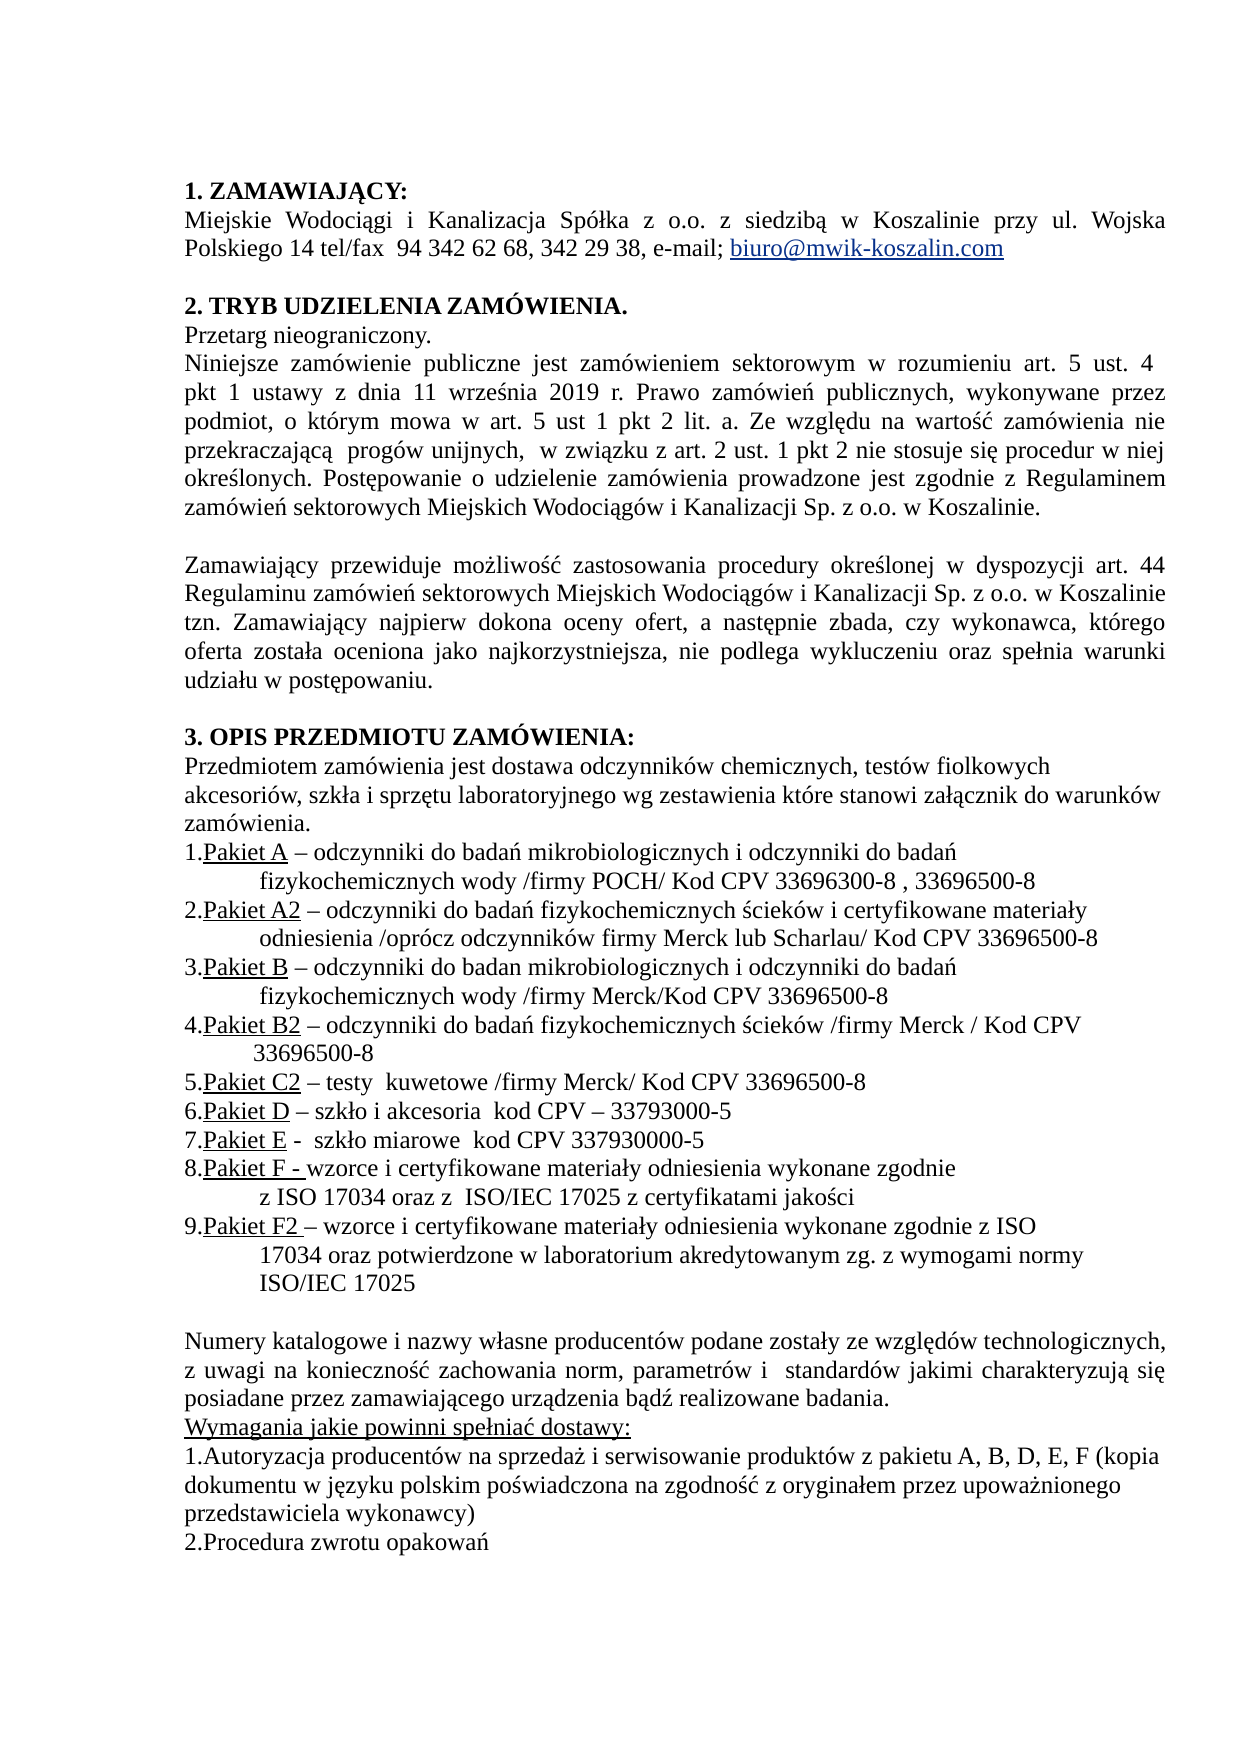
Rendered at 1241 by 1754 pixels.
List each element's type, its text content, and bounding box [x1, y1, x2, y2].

text fizykochemicznych wody /firmy Merck/Kod CPV 33696500-8 [184, 981, 1167, 1010]
list Procedura zwrotu opakowań [184, 1527, 1167, 1556]
text Zamawiający przewiduje możliwość zastosowania procedury określonej w dyspozycji art. 44 Regulaminu zamówień sektorowych Miejskich Wodociągów i Kanalizacji Sp. z o.o. w Koszalinie tzn. Zamawiający najpierw dokona oceny ofert, a następnie zbada, czy wykonawca, którego oferta została oceniona jako najkorzystniejsza, nie podlega wykluczeniu oraz spełnia warunki udziału w postępowaniu. [184, 550, 1167, 693]
text odniesienia /oprócz odczynników firmy Merck lub Scharlau/ Kod CPV 33696500-8 [184, 923, 1167, 952]
text Numery katalogowe i nazwy własne producentów podane zostały ze względów technologicznych, z uwagi na konieczność zachowania norm, parametrów i standardów jakimi charakteryzują się posiadane przez zamawiającego urządzenia bądź realizowane badania. [184, 1326, 1167, 1412]
list Pakiet B – odczynniki do badan mikrobiologicznych i odczynniki do badań [184, 952, 1167, 981]
list Pakiet F2 – wzorce i certyfikowane materiały odniesienia wykonane zgodnie z ISO [184, 1211, 1167, 1240]
list Pakiet F - wzorce i certyfikowane materiały odniesienia wykonane zgodnie z ISO 17034 oraz z ISO/IEC 17025 z certyfikatami jakości [184, 1153, 1167, 1211]
text fizykochemicznych wody /firmy POCH/ Kod CPV 33696300-8 , 33696500-8 [184, 866, 1167, 895]
text 3. OPIS PRZEDMIOTU ZAMÓWIENIA: [184, 722, 1167, 751]
list Pakiet C2 – testy kuwetowe /firmy Merck/ Kod CPV 33696500-8 [184, 1067, 1167, 1096]
text Przetarg nieograniczony. [184, 320, 1167, 348]
list Pakiet E - szkło miarowe kod CPV 337930000-5 [184, 1125, 1167, 1153]
list Pakiet B2 – odczynniki do badań fizykochemicznych ścieków /firmy Merck / Kod CPV [184, 1010, 1167, 1038]
list Pakiet A – odczynniki do badań mikrobiologicznych i odczynniki do badań [184, 837, 1167, 866]
text 17034 oraz potwierdzone w laboratorium akredytowanym zg. z wymogami normy ISO/IEC 17025 [259, 1240, 1167, 1297]
text Niniejsze zamówienie publiczne jest zamówieniem sektorowym w rozumieniu art. 5 ust. 4 pkt 1 ustawy z dnia 11 września 2019 r. Prawo zamówień publicznych, wykonywane przez podmiot, o którym mowa w art. 5 ust 1 pkt 2 lit. a. Ze względu na wartość zamówienia nie przekraczającą progów unijnych, w związku z art. 2 ust. 1 pkt 2 nie stosuje się procedur w niej określonych. Postępowanie o udzielenie zamówienia prowadzone jest zgodnie z Regulaminem zamówień sektorowych Miejskich Wodociągów i Kanalizacji Sp. z o.o. w Koszalinie. [184, 348, 1167, 521]
text 1. ZAMAWIAJĄCY: [184, 176, 1167, 205]
text 2. TRYB UDZIELENIA ZAMÓWIENIA. [184, 291, 1167, 320]
text Przedmiotem zamówienia jest dostawa odczynników chemicznych, testów fiolkowych akcesoriów, szkła i sprzętu laboratoryjnego wg zestawienia które stanowi załącznik do warunków zamówienia. [184, 751, 1167, 837]
list Pakiet A2 – odczynniki do badań fizykochemicznych ścieków i certyfikowane materiały [184, 895, 1167, 923]
text Miejskie Wodociągi i Kanalizacja Spółka z o.o. z siedzibą w Koszalinie przy ul. Wojska Polskiego 14 tel/fax 94 342 62 68, 342 29 38, e-mail; biuro@mwik-koszalin.com [184, 205, 1167, 262]
list Pakiet D – szkło i akcesoria kod CPV – 33793000-5 [184, 1096, 1167, 1125]
list Autoryzacja producentów na sprzedaż i serwisowanie produktów z pakietu A, B, D, E, F (kopia dokumentu w języku polskim poświadczona na zgodność z oryginałem przez upoważnionego przedstawiciela wykonawcy) [184, 1441, 1167, 1527]
text 33696500-8 [184, 1038, 1167, 1067]
text Wymagania jakie powinni spełniać dostawy: [184, 1412, 1167, 1441]
